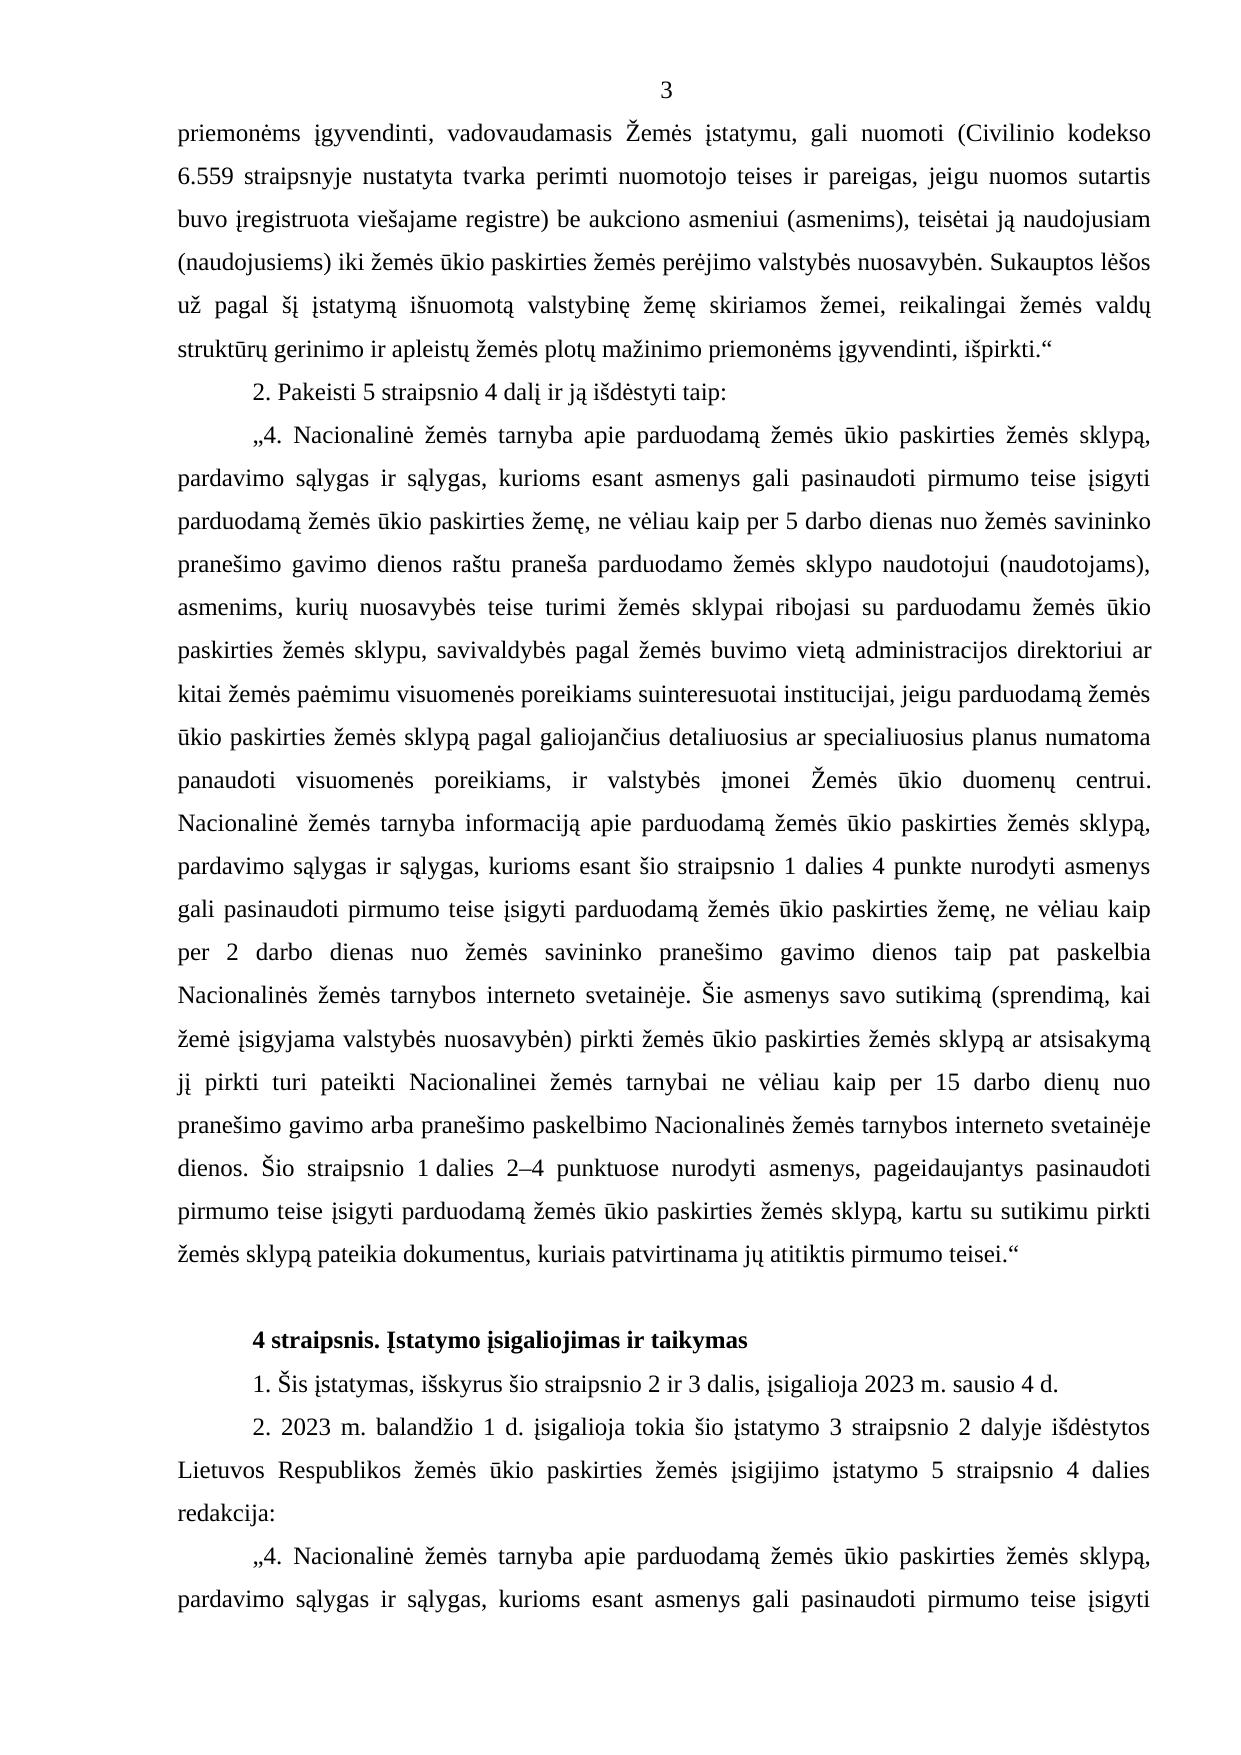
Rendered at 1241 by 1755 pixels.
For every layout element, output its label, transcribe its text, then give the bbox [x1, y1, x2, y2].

text 2. 2023 m. balandžio 1 d. įsigalioja tokia šio įstatymo 3 straipsnio 2 dalyje išdėstytos Lietuvos Respublikos žemės ūkio paskirties žemės įsigijimo įstatymo 5 straipsnio 4 dalies redakcija: [177, 1412, 1152, 1527]
text 1. Šis įstatymas, išskyrus šio straipsnio 2 ir 3 dalis, įsigalioja 2023 m. sausio 4 d. [177, 1369, 1152, 1397]
text „4. Nacionalinė žemės tarnyba apie parduodamą žemės ūkio paskirties žemės sklypą, pardavimo sąlygas ir sąlygas, kurioms esant asmenys gali pasinaudoti pirmumo teise įsigyti parduodamą žemės ūkio paskirties žemę, ne vėliau kaip per 5 darbo dienas nuo žemės savininko pranešimo gavimo dienos raštu praneša parduodamo žemės sklypo naudotojui (naudotojams), asmenims, kurių nuosavybės teise turimi žemės sklypai ribojasi su parduodamu žemės ūkio paskirties žemės sklypu, savivaldybės pagal žemės buvimo vietą administracijos direktoriui ar kitai žemės paėmimu visuomenės poreikiams suinteresuotai institucijai, jeigu parduodamą žemės ūkio paskirties žemės sklypą pagal galiojančius detaliuosius ar specialiuosius planus numatoma panaudoti visuomenės poreikiams, ir valstybės įmonei Žemės ūkio duomenų centrui. Nacionalinė žemės tarnyba informaciją apie parduodamą žemės ūkio paskirties žemės sklypą, pardavimo sąlygas ir sąlygas, kurioms esant šio straipsnio 1 dalies 4 punkte nurodyti asmenys gali pasinaudoti pirmumo teise įsigyti parduodamą žemės ūkio paskirties žemę, ne vėliau kaip per 2 darbo dienas nuo žemės savininko pranešimo gavimo dienos taip pat paskelbia Nacionalinės žemės tarnybos interneto svetainėje. Šie asmenys savo sutikimą (sprendimą, kai žemė įsigyjama valstybės nuosavybėn) pirkti žemės ūkio paskirties žemės sklypą ar atsisakymą jį pirkti turi pateikti Nacionalinei žemės tarnybai ne vėliau kaip per 15 darbo dienų nuo pranešimo gavimo arba pranešimo paskelbimo Nacionalinės žemės tarnybos interneto svetainėje dienos. Šio straipsnio 1 dalies 2–4 punktuose nurodyti asmenys, pageidaujantys pasinaudoti pirmumo teise įsigyti parduodamą žemės ūkio paskirties žemės sklypą, kartu su sutikimu pirkti žemės sklypą pateikia dokumentus, kuriais patvirtinama jų atitiktis pirmumo teisei.“ [177, 420, 1152, 1268]
text „4. Nacionalinė žemės tarnyba apie parduodamą žemės ūkio paskirties žemės sklypą, pardavimo sąlygas ir sąlygas, kurioms esant asmenys gali pasinaudoti pirmumo teise įsigyti [177, 1541, 1152, 1613]
text priemonėms įgyvendinti, vadovaudamasis Žemės įstatymu, gali nuomoti (Civilinio kodekso 6.559 straipsnyje nustatyta tvarka perimti nuomotojo teises ir pareigas, jeigu nuomos sutartis buvo įregistruota viešajame registre) be aukciono asmeniui (asmenims), teisėtai ją naudojusiam (naudojusiems) iki žemės ūkio paskirties žemės perėjimo valstybės nuosavybėn. Sukauptos lėšos už pagal šį įstatymą išnuomotą valstybinę žemę skiriamos žemei, reikalingai žemės valdų struktūrų gerinimo ir apleistų žemės plotų mažinimo priemonėms įgyvendinti, išpirkti.“ [177, 118, 1152, 362]
text 4 straipsnis. Įstatymo įsigaliojimas ir taikymas [177, 1326, 1152, 1354]
text 2. Pakeisti 5 straipsnio 4 dalį ir ją išdėstyti taip: [177, 377, 1152, 406]
